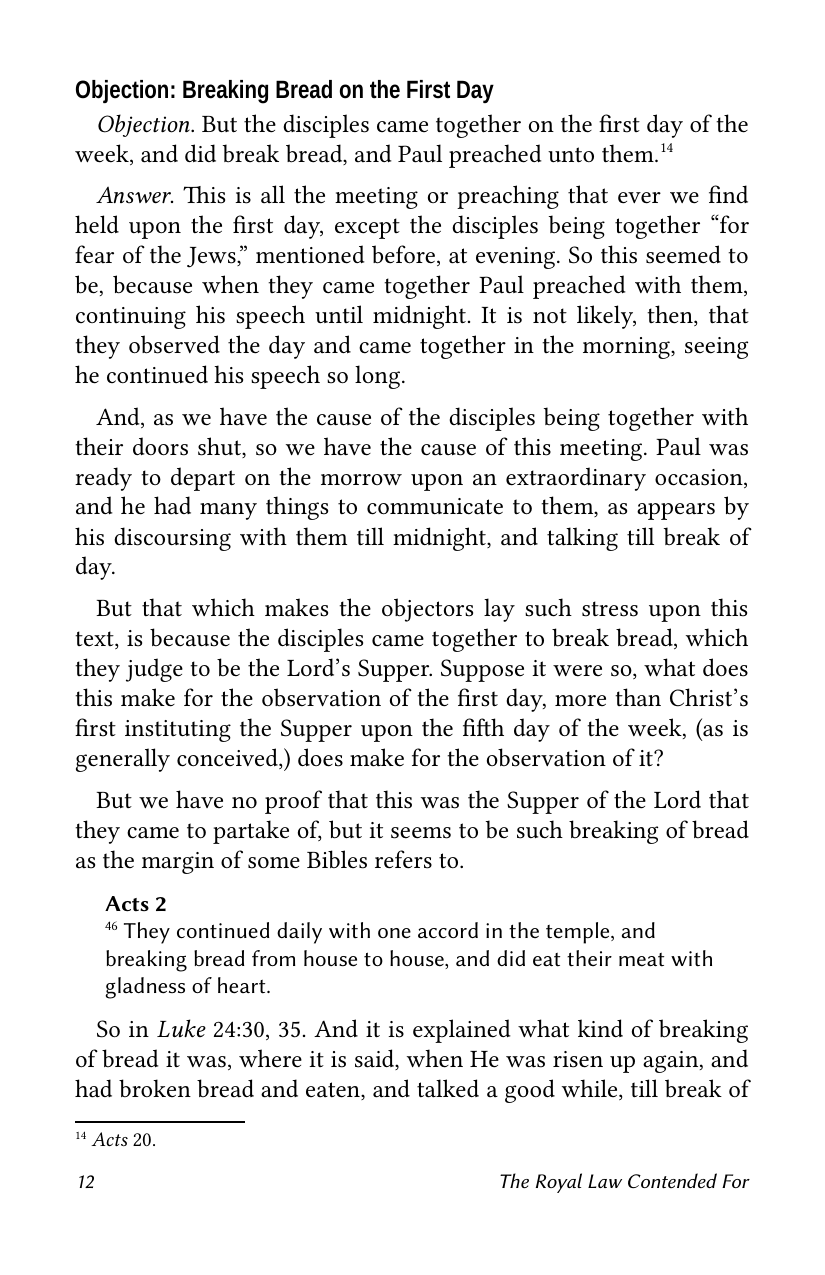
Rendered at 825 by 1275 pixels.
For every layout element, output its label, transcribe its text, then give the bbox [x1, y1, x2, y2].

text But we have no proof that this was the Supper of the Lord that they came to partake of, but it seems to be such breaking of bread as the margin of some Bibles refers to. [75, 786, 750, 874]
text Acts 20. [75, 1128, 750, 1152]
subtitle Objection: Breaking Bread on the First Day [75, 75, 750, 104]
text Acts 2 [105, 891, 750, 917]
text So in Luke 24:30, 35. And it is explained what kind of breaking of bread it was, where it is said, when He was risen up again, and had broken bread and eaten, and talked a good while, till break of [75, 1015, 750, 1104]
text But that which makes the objectors lay such stress upon this text, is because the disciples came together to break bread, which they judge to be the Lord’s Supper. Suppose it were so, what does this make for the observation of the first day, more than Christ’s first instituting the Supper upon the fifth day of the week, (as is generally conceived,) does make for the observation of it? [75, 594, 750, 772]
text Objection. But the disciples came together on the first day of the week, and did break bread, and Paul preached unto them. [75, 110, 750, 168]
text 46 They continued daily with one accord in the temple, and breaking bread from house to house, and did eat their meat with gladness of heart. [105, 918, 720, 999]
text Answer. This is all the meeting or preaching that ever we find held upon the first day, except the disciples being together “for fear of the Jews,” mentioned before, at evening. So this seemed to be, because when they came together Paul preached with them, continuing his speech until midnight. It is not likely, then, that they observed the day and came together in the morning, seeing he continued his speech so long. [75, 182, 750, 389]
text And, as we have the cause of the disciples being together with their doors shut, so we have the cause of this meeting. Paul was ready to depart on the morrow upon an extraordinary occasion, and he had many things to communicate to them, as appears by his discoursing with them till midnight, and talking till break of day. [75, 403, 750, 581]
